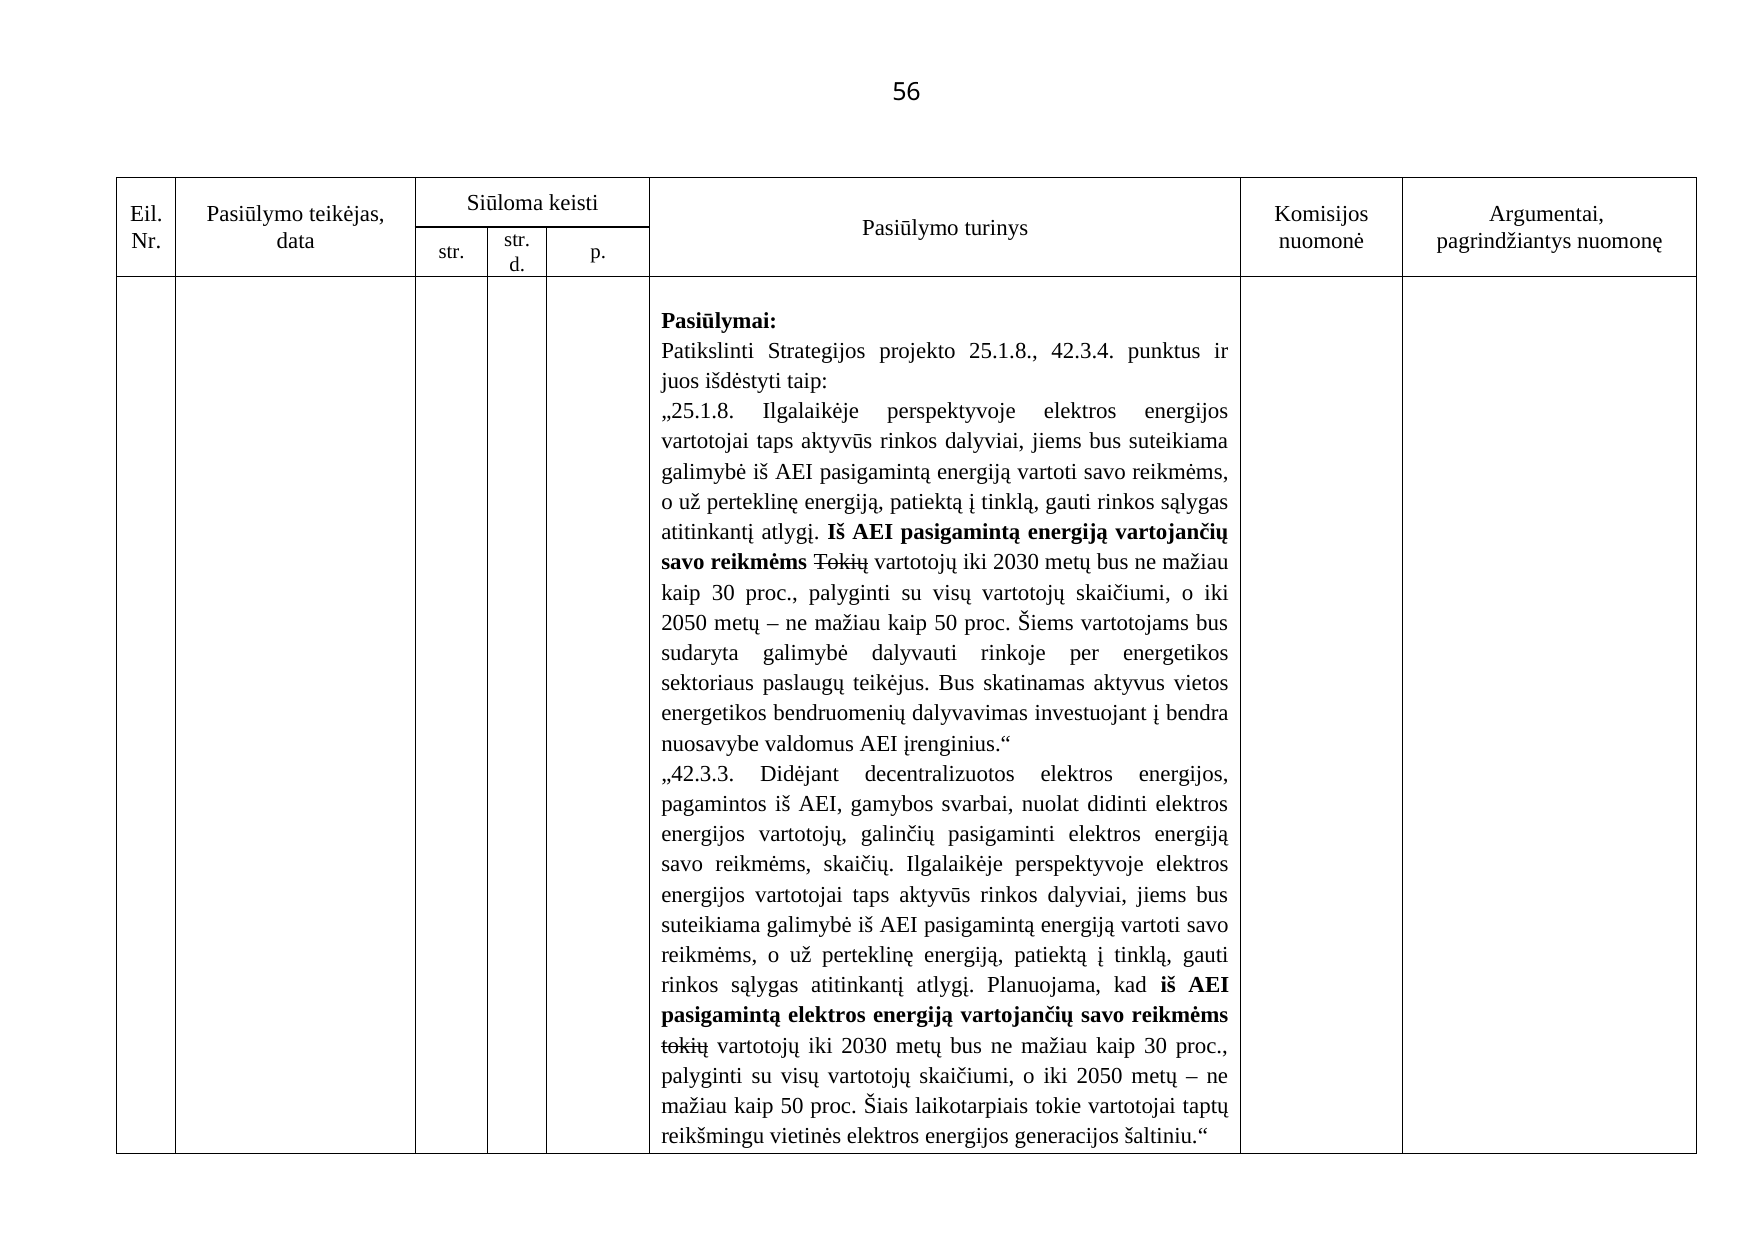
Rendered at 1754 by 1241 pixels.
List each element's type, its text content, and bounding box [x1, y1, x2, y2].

table_header Siūloma keisti [416, 178, 649, 226]
table_cell p. [547, 228, 649, 276]
table_header Pasiūlymo teikėjas, data [176, 178, 415, 276]
table_cell str. d. [488, 228, 546, 276]
table_cell Pasiūlymai: Patikslinti Strategijos projekto 25.1.8., 42.3.4. punktus ir juos išdėstyti taip: „25.1.8. Ilgalaikėje perspektyvoje elektros energijos vartotojai taps aktyvūs rinkos dalyviai, jiems bus suteikiama galimybė iš AEI pasigamintą energiją vartoti savo reikmėms, o už perteklinę energiją, patiektą į tinklą, gauti rinkos sąlygas atitinkantį atlygį. Iš AEI pasigamintą energiją vartojančių savo reikmėms Tokių vartotojų iki 2030 metų bus ne mažiau kaip 30 proc., palyginti su visų vartotojų skaičiumi, o iki 2050 metų – ne mažiau kaip 50 proc. Šiems vartotojams bus sudaryta galimybė dalyvauti rinkoje per energetikos sektoriaus paslaugų teikėjus. Bus skatinamas aktyvus vietos energetikos bendruomenių dalyvavimas investuojant į bendra nuosavybe valdomus AEI įrenginius.“ „42.3.3. Didėjant decentralizuotos elektros energijos, pagamintos iš AEI, gamybos svarbai, nuolat didinti elektros energijos vartotojų, galinčių pasigaminti elektros energiją savo reikmėms, skaičių. Ilgalaikėje perspektyvoje elektros energijos vartotojai taps aktyvūs rinkos dalyviai, jiems bus suteikiama galimybė iš AEI pasigamintą energiją vartoti savo reikmėms, o už perteklinę energiją, patiektą į tinklą, gauti rinkos sąlygas atitinkantį atlygį. Planuojama, kad iš AEI pasigamintą elektros energiją vartojančių savo reikmėms tokių vartotojų iki 2030 metų bus ne mažiau kaip 30 proc., palyginti su visų vartotojų skaičiumi, o iki 2050 metų – ne mažiau kaip 50 proc. Šiais laikotarpiais tokie vartotojai taptų reikšmingu vietinės elektros energijos generacijos šaltiniu.“ [650, 277, 1240, 1153]
table_cell [117, 277, 175, 1153]
table_header Pasiūlymo turinys [650, 178, 1240, 276]
table_header Argumentai, pagrindžiantys nuomonę [1403, 178, 1696, 276]
table_cell [547, 277, 649, 1153]
table_cell [488, 277, 546, 1153]
table_cell [176, 277, 415, 1153]
table_cell str. [416, 228, 487, 276]
table_cell [416, 277, 487, 1153]
table_header Komisijos nuomonė [1241, 178, 1402, 276]
table_cell [1403, 277, 1696, 1153]
table_header Eil. Nr. [117, 178, 175, 276]
table_cell [1241, 277, 1402, 1153]
